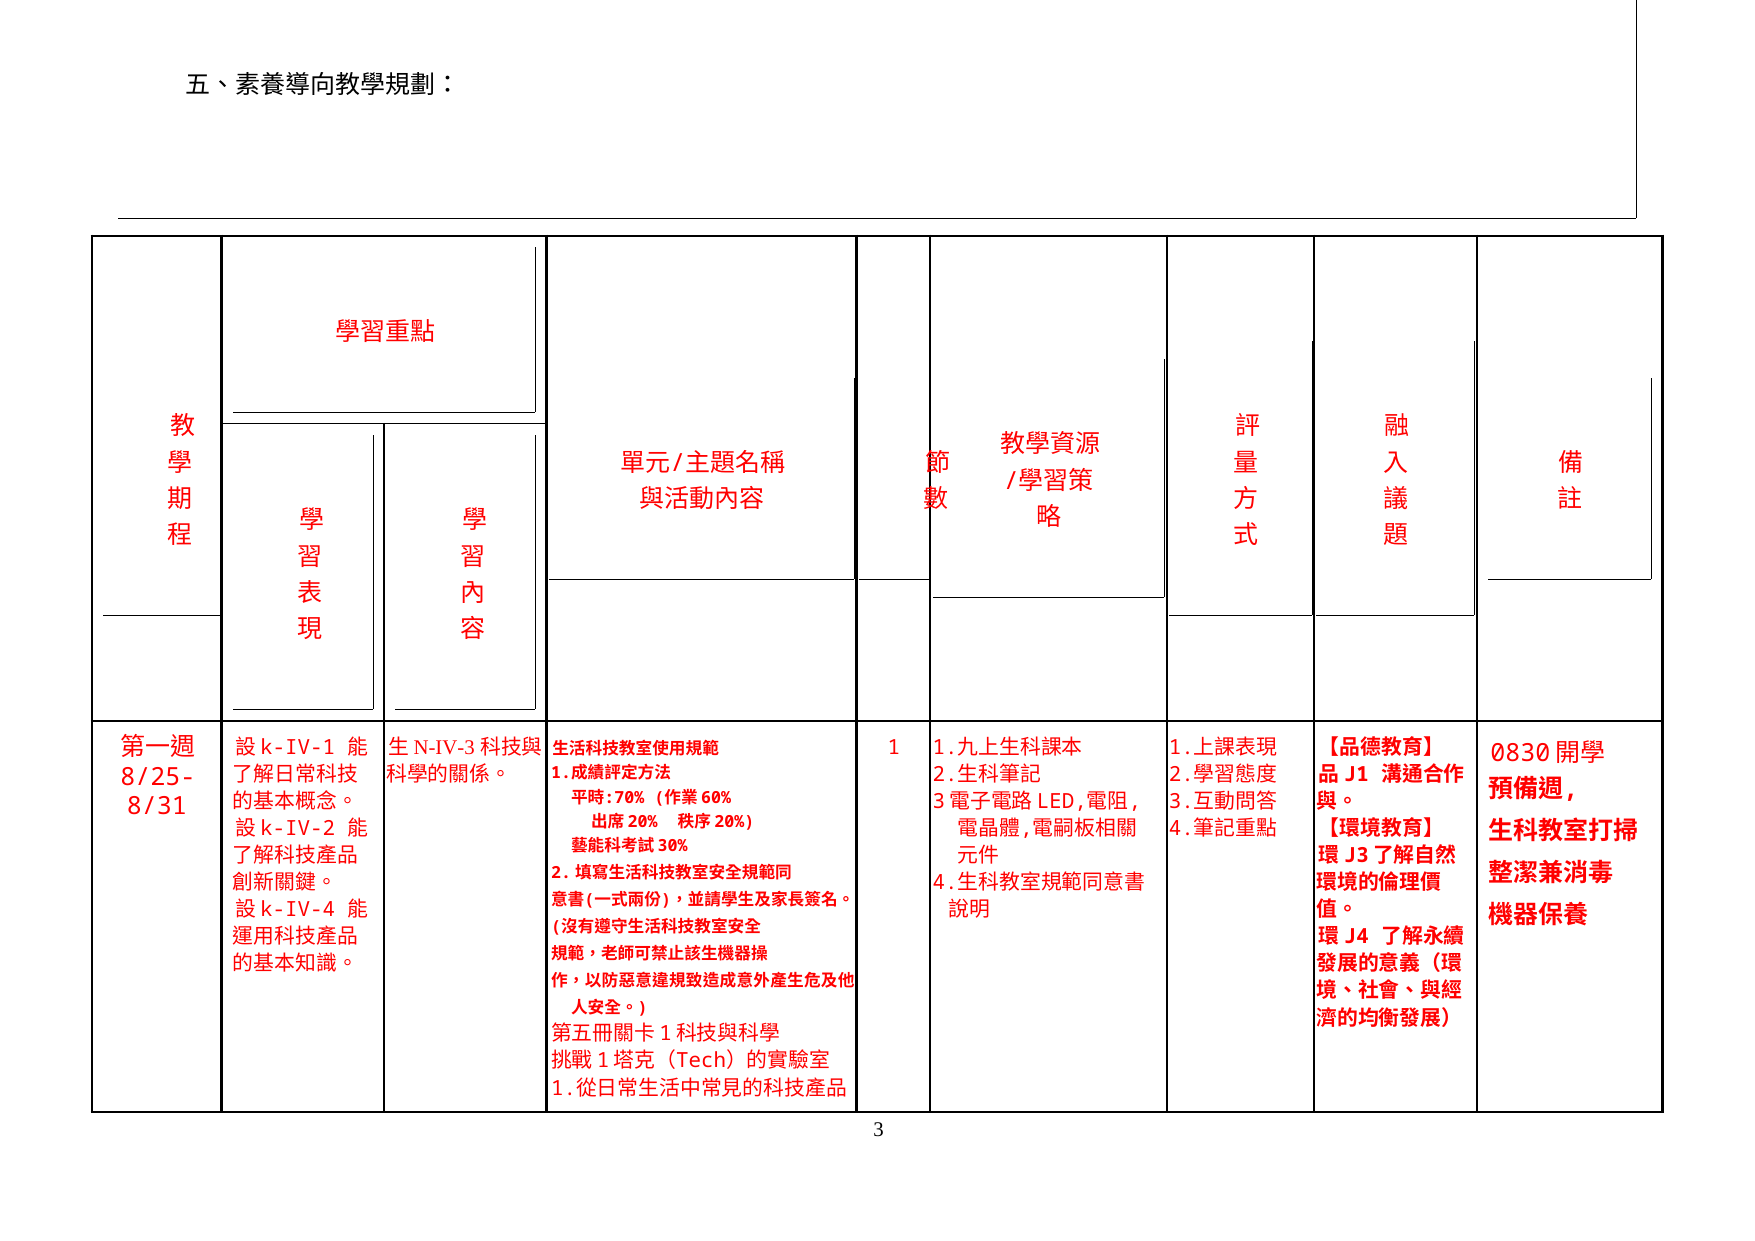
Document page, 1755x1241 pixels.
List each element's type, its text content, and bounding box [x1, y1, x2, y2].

table_header 單元/主題名稱與活動內容 [548, 237, 855, 720]
table_cell 學習內容 [385, 424, 545, 720]
table_header 融入議題 [1315, 237, 1476, 720]
table_cell 生活科技教室使用規範 1.成績評定方法 平時:70% (作業60% 出席20% 秩序20%) 藝能科考試30% 2. 填寫生活科技教室安全規範同 意書(一式兩份)，並請學生及家長簽名。 (沒有遵守生活科技教室安全 規範，老師可禁止該生機器操 作，以防惡意違規致造成意外產生危及他人安全。) 第五冊關卡1科技與科學 挑戰1塔克（Tech）的實驗室 1.從日常生活中常見的科技產品 [548, 722, 855, 1111]
table_header 節數 [858, 237, 929, 720]
table_cell 1.九上生科課本 2.生科筆記 3電子電路LED,電阻, 電晶體,電嗣板相關 元件 4.生科教室規範同意書說明 [931, 722, 1166, 1111]
text 五、素養導向教學規劃： [118, 0, 1636, 101]
table_cell 生N-IV-3 科技與科學的關係。 [385, 722, 545, 1111]
table_cell 學習表現 [223, 424, 383, 720]
table_header 備註 [1478, 237, 1661, 720]
table_cell 0830開學 預備週, 生科教室打掃整潔兼消毒 機器保養 [1478, 722, 1661, 1111]
table_cell 1.上課表現 2.學習態度 3.互動問答 4.筆記重點 [1168, 722, 1313, 1111]
table_cell 第一週 8/25-8/31 [93, 722, 220, 1111]
table_cell 【品德教育】 品J1 溝通合作與。 【環境教育】 環J3了解自然環境的倫理價值。 環J4 了解永續發展的意義（環境、社會、與經濟的均衡發展） [1315, 722, 1476, 1111]
table_header 學習重點 [223, 237, 545, 423]
table_header 教學期程 [93, 237, 220, 720]
table_header 教學資源/學習策略 [931, 237, 1166, 720]
table_header 評量方式 [1168, 237, 1313, 720]
table_cell 1 [858, 722, 929, 1111]
table_cell 設k-IV-1 能了解日常科技的基本概念。 設k-IV-2 能了解科技產品創新關鍵。 設k-IV-4 能運用科技產品的基本知識。 [223, 722, 383, 1111]
